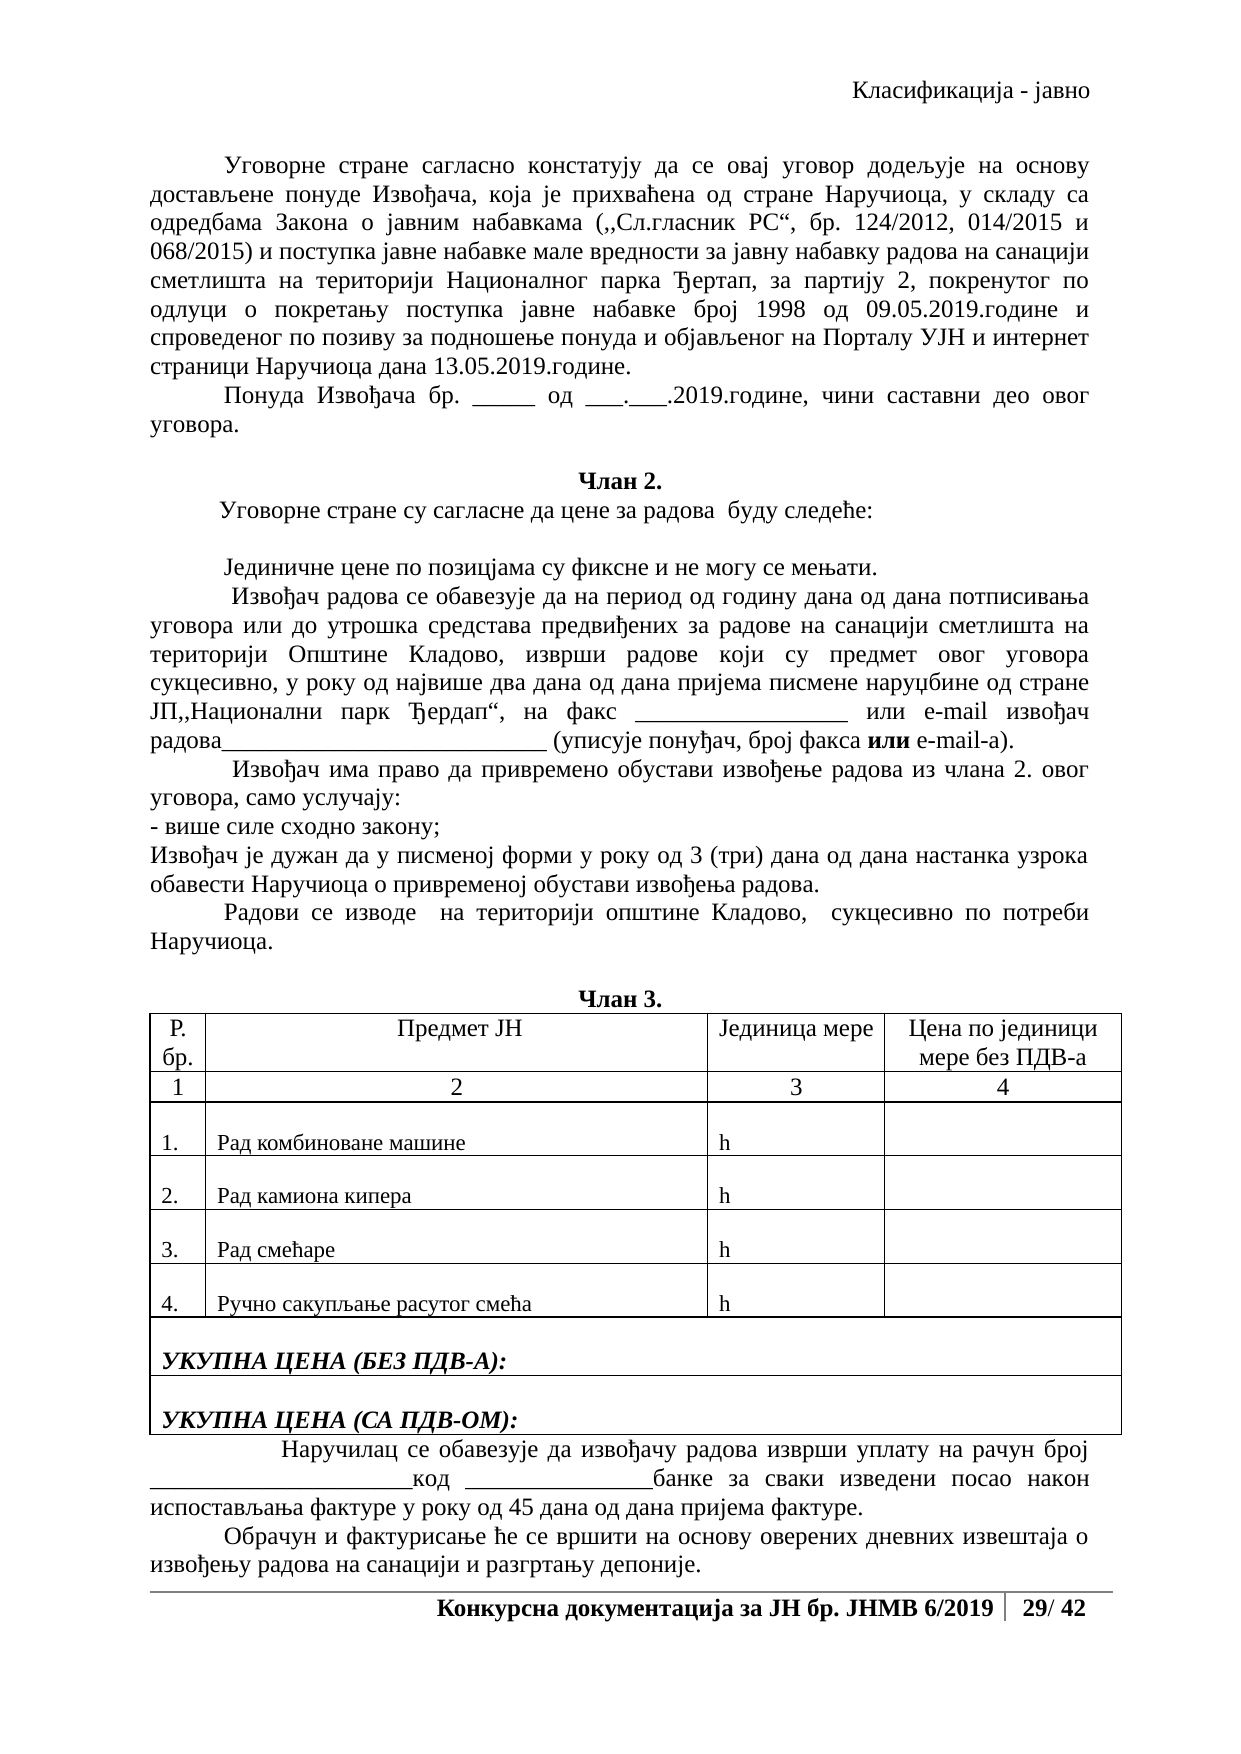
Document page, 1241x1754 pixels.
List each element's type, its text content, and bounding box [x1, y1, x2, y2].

text Радови се изводе на територији општине Кладово, сукцесивно по потреби Наручиоца. [150, 897, 1090, 955]
table_cell h [708, 1103, 884, 1155]
table_header Предмет ЈН [206, 1014, 707, 1071]
table_header Јединица мере [708, 1014, 884, 1071]
table_cell 2 [206, 1072, 707, 1101]
text Обрачун и фактурисање ће се вршити на основу оверених дневних извештаја о извођењу радова на санацији и разгртању депоније. [150, 1521, 1090, 1578]
table_cell Рад комбиноване машине [206, 1103, 707, 1155]
table_cell Ручно сакупљање расутог смећа [206, 1264, 707, 1316]
table_header Цена по јединици мере без ПДВ-а [885, 1014, 1121, 1071]
table_cell [885, 1103, 1121, 1155]
table_cell Рад камиона кипера [206, 1156, 707, 1209]
text Наручилац се обавезује да извођачу радова изврши уплату на рачун број _____________________код _______________банке за сваки изведени посао након испостављања фактуре у року од 45 дана од дана пријема фактуре. [150, 1435, 1090, 1521]
text Извођач је дужан да у писменој форми у року од 3 (три) дана од дана настанка узрока обавести Наручиоца о привременој обустави извођења радова. [150, 840, 1090, 897]
text Извођач има право да привремено обустави извођење радова из члана 2. овог уговора, само услучају: [150, 754, 1090, 811]
text Уговорне стране сагласно констатују да се овај уговор додељује на основу достављене понуде Извођача, која је прихваћена од стране Наручиоца, у складу са одредбама Закона о јавним набавкама (,,Сл.гласник РС“, бр. 124/2012, 014/2015 и 068/2015) и поступка јавне набавке мале вредности за јавну набавку радова на санацији сметлишта на територији Националног парка Ђертап, за партију 2, покренутог по одлуци о покретању поступка јавне набавке број 1998 од 09.05.2019.године и спроведеног по позиву за подношење понуда и објављеног на Порталу УЈН и интернет страници Наручиоца дана 13.05.2019.године. [150, 150, 1090, 380]
table_cell 4. [151, 1264, 205, 1316]
table_cell 1. [151, 1103, 205, 1155]
text Понуда Извођача бр. _____ од ___.___.2019.године, чини саставни део овог уговора. [150, 380, 1090, 437]
table_cell 2. [151, 1156, 205, 1209]
table_cell УКУПНА ЦЕНА (БЕЗ ПДВ-А): [151, 1318, 1121, 1375]
text - више силе сходно закону; [150, 811, 1090, 840]
text Члан 3. [150, 984, 1090, 1012]
table_cell 3 [708, 1072, 884, 1101]
text Јединичне цене по позицјама су фиксне и не могу се мењати. [150, 552, 1090, 581]
table_cell 4 [885, 1072, 1121, 1101]
table_cell [885, 1210, 1121, 1263]
table_cell Рад смећаре [206, 1210, 707, 1263]
table_cell 1 [151, 1072, 205, 1101]
table_cell 3. [151, 1210, 205, 1263]
text Члан 2. [150, 466, 1090, 495]
table_cell h [708, 1264, 884, 1316]
table_cell h [708, 1156, 884, 1209]
table_cell h [708, 1210, 884, 1263]
text Извођач радова се обавезује да на период од годину дана од дана потписивања уговора или до утрошка средстава предвиђених за радове на санацији сметлишта на територији Општине Кладово, изврши радове који су предмет овог уговора сукцесивно, у року од највише два дана од дана пријема писмене наруџбине од стране ЈП,,Национални парк Ђердап“, на факс _________________ или e-mail извођач радова__________________________ (уписује понуђач, број факса или e-mail-а). [150, 581, 1090, 754]
table_cell УКУПНА ЦЕНА (СА ПДВ-ОМ): [151, 1376, 1121, 1433]
table_header Р. бр. [151, 1014, 205, 1071]
table_cell [885, 1264, 1121, 1316]
table_cell [885, 1156, 1121, 1209]
text Уговорне стране су сагласне да цене за радoва буду следеће: [150, 495, 1090, 524]
